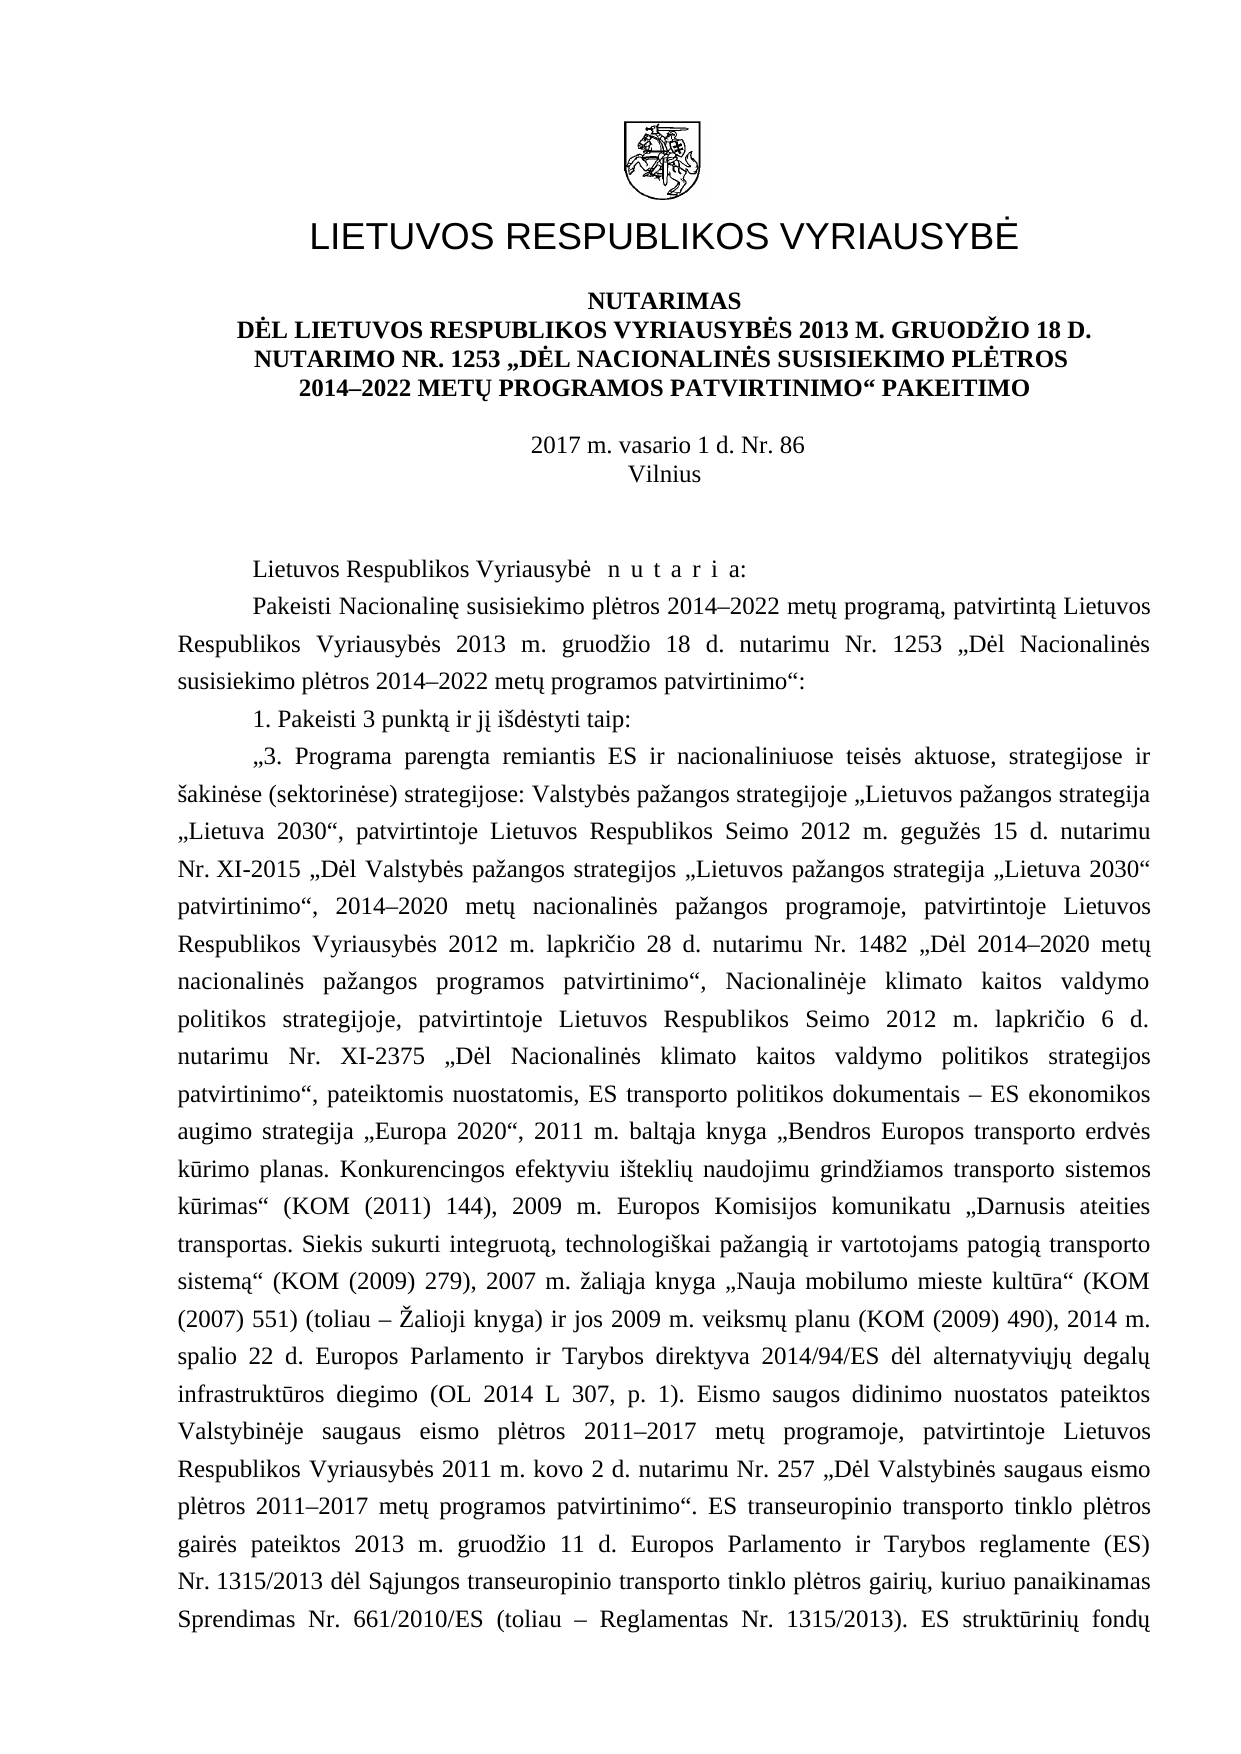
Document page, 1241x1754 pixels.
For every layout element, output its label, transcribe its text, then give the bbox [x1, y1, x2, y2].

text DĖL LIETUVOS RESPUBLIKOS VYRIAUSYBĖS 2013 M. GRUODŽIO 18 D. NUTARIMO NR. 1253 „DĖL NACIONALINĖS SUSISIEKIMO PLĖTROS 2014–2022 METŲ PROGRAMOS PATVIRTINIMO“ PAKEITIMO [177, 315, 1152, 401]
text Lietuvos Respublikos Vyriausybė nutaria: [177, 545, 1152, 583]
text „3. Programa parengta remiantis ES ir nacionaliniuose teisės aktuose, strategijose ir šakinėse (sektorinėse) strategijose: Valstybės pažangos strategijoje „Lietuvos pažangos strategija „Lietuva 2030“, patvirtintoje Lietuvos Respublikos Seimo 2012 m. gegužės 15 d. nutarimu Nr. XI-2015 „Dėl Valstybės pažangos strategijos „Lietuvos pažangos strategija „Lietuva 2030“ patvirtinimo“, 2014–2020 metų nacionalinės pažangos programoje, patvirtintoje Lietuvos Respublikos Vyriausybės 2012 m. lapkričio 28 d. nutarimu Nr. 1482 „Dėl 2014–2020 metų nacionalinės pažangos programos patvirtinimo“, Nacionalinėje klimato kaitos valdymo politikos strategijoje, patvirtintoje Lietuvos Respublikos Seimo 2012 m. lapkričio 6 d. nutarimu Nr. XI-2375 „Dėl Nacionalinės klimato kaitos valdymo politikos strategijos patvirtinimo“, pateiktomis nuostatomis, ES transporto politikos dokumentais – ES ekonomikos augimo strategija „Europa 2020“, 2011 m. baltąja knyga „Bendros Europos transporto erdvės kūrimo planas. Konkurencingos efektyviu išteklių naudojimu grindžiamos transporto sistemos kūrimas“ (KOM (2011) 144), 2009 m. Europos Komisijos komunikatu „Darnusis ateities transportas. Siekis sukurti integruotą, technologiškai pažangią ir vartotojams patogią transporto sistemą“ (KOM (2009) 279), 2007 m. žaliąja knyga „Nauja mobilumo mieste kultūra“ (KOM (2007) 551) (toliau – Žalioji knyga) ir jos 2009 m. veiksmų planu (KOM (2009) 490), 2014 m. spalio 22 d. Europos Parlamento ir Tarybos direktyva 2014/94/ES dėl alternatyviųjų degalų infrastruktūros diegimo (OL 2014 L 307, p. 1). Eismo saugos didinimo nuostatos pateiktos Valstybinėje saugaus eismo plėtros 2011–2017 metų programoje, patvirtintoje Lietuvos Respublikos Vyriausybės 2011 m. kovo 2 d. nutarimu Nr. 257 „Dėl Valstybinės saugaus eismo plėtros 2011–2017 metų programos patvirtinimo“. ES transeuropinio transporto tinklo plėtros gairės pateiktos 2013 m. gruodžio 11 d. Europos Parlamento ir Tarybos reglamente (ES) Nr. 1315/2013 dėl Sąjungos transeuropinio transporto tinklo plėtros gairių, kuriuo panaikinamas Sprendimas Nr. 661/2010/ES (toliau – Reglamentas Nr. 1315/2013). ES struktūrinių fondų [177, 733, 1152, 1633]
text 1. Pakeisti 3 punktą ir jį išdėstyti taip: [177, 695, 1152, 733]
text nutarimas [177, 286, 1152, 315]
text Vilnius [177, 459, 1152, 488]
text 2017 m. vasario 1 d. Nr. 86 [177, 430, 1152, 459]
text Lietuvos Respublikos Vyriausybė [177, 214, 1152, 258]
text Pakeisti Nacionalinę susisiekimo plėtros 2014–2022 metų programą, patvirtintą Lietuvos Respublikos Vyriausybės 2013 m. gruodžio 18 d. nutarimu Nr. 1253 „Dėl Nacionalinės susisiekimo plėtros 2014–2022 metų programos patvirtinimo“: [177, 583, 1152, 695]
